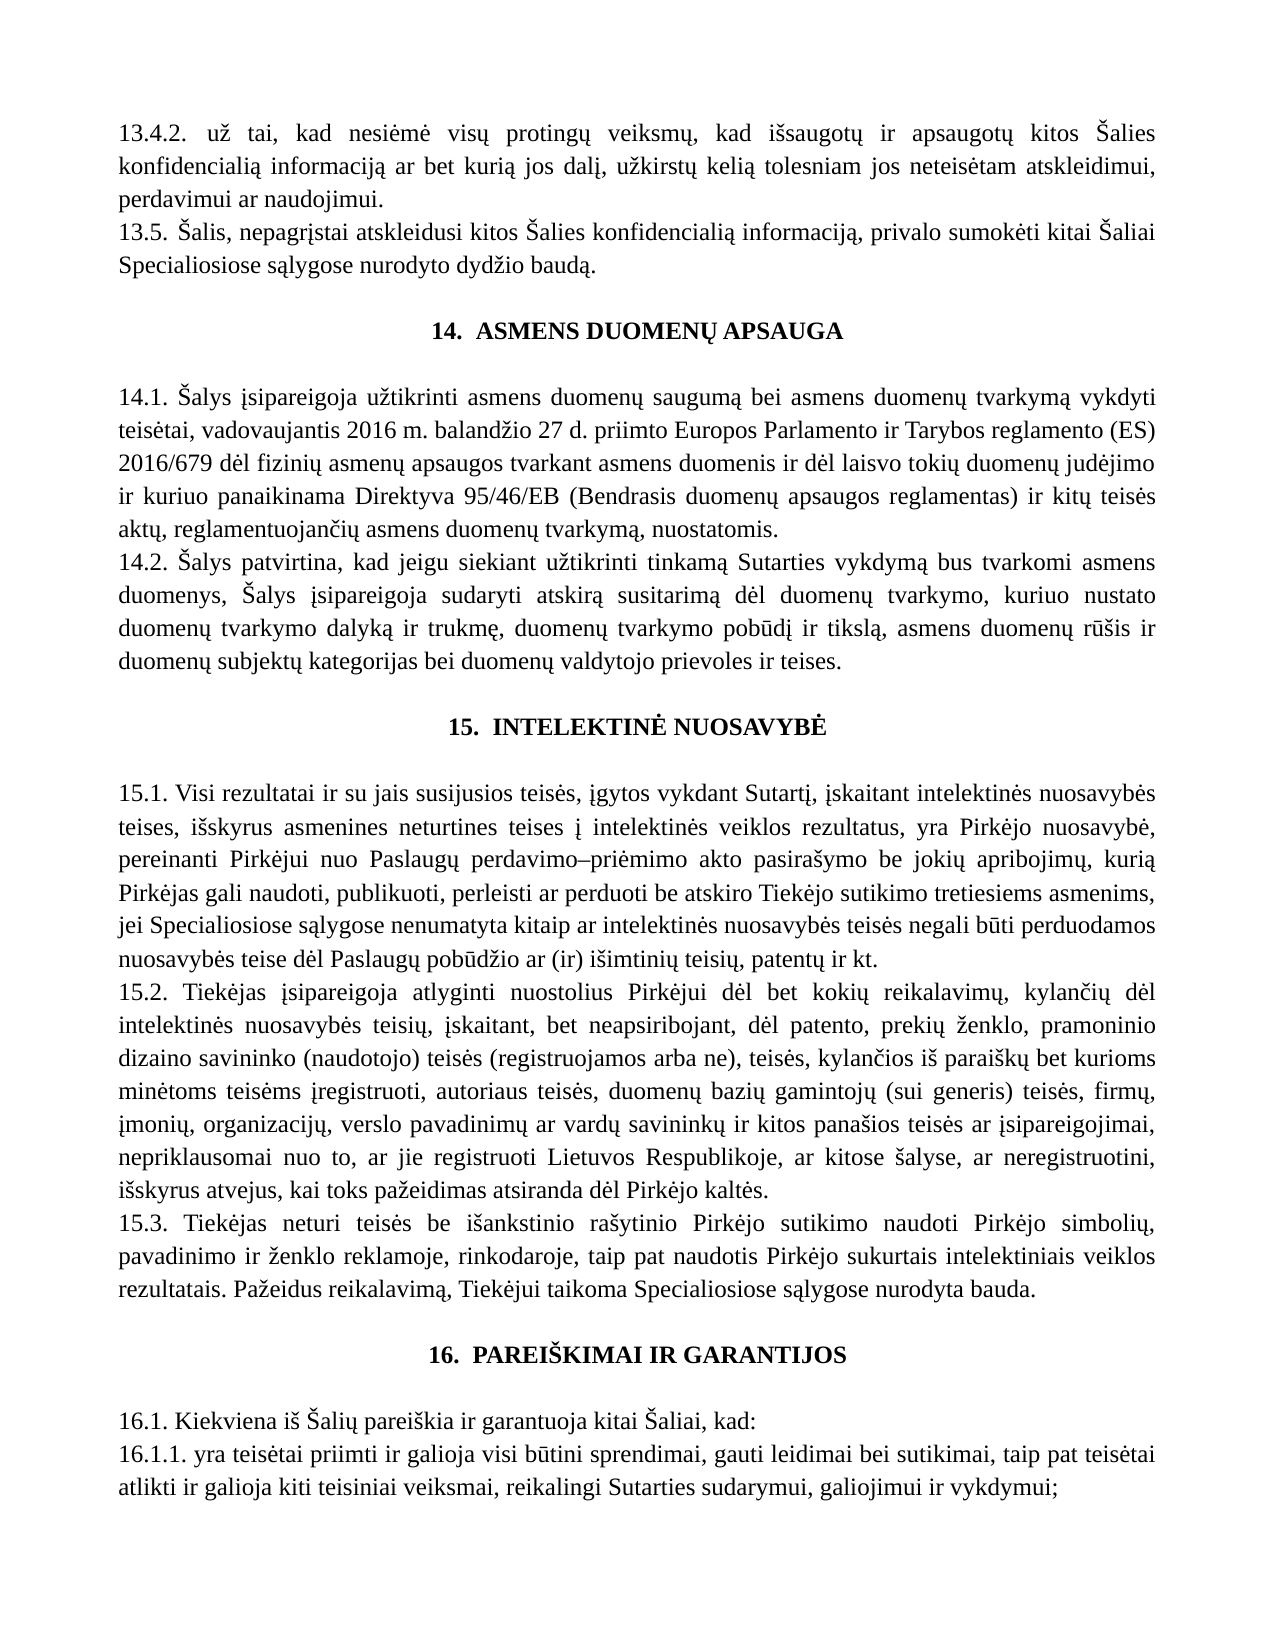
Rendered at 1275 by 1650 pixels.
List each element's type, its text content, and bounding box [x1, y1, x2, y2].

text 14.1. Šalys įsipareigoja užtikrinti asmens duomenų saugumą bei asmens duomenų tvarkymą vykdyti teisėtai, vadovaujantis 2016 m. balandžio 27 d. priimto Europos Parlamento ir Tarybos reglamento (ES) 2016/679 dėl fizinių asmenų apsaugos tvarkant asmens duomenis ir dėl laisvo tokių duomenų judėjimo ir kuriuo panaikinama Direktyva 95/46/EB (Bendrasis duomenų apsaugos reglamentas) ir kitų teisės aktų, reglamentuojančių asmens duomenų tvarkymą, nuostatomis. [118, 382, 1157, 543]
text 14. Asmens duomenų apsauga [118, 316, 1157, 345]
text 15.2. Tiekėjas įsipareigoja atlyginti nuostolius Pirkėjui dėl bet kokių reikalavimų, kylančių dėl intelektinės nuosavybės teisių, įskaitant, bet neapsiribojant, dėl patento, prekių ženklo, pramoninio dizaino savininko (naudotojo) teisės (registruojamos arba ne), teisės, kylančios iš paraiškų bet kurioms minėtoms teisėms įregistruoti, autoriaus teisės, duomenų bazių gamintojų (sui generis) teisės, firmų, įmonių, organizacijų, verslo pavadinimų ar vardų savininkų ir kitos panašios teisės ar įsipareigojimai, nepriklausomai nuo to, ar jie registruoti Lietuvos Respublikoje, ar kitose šalyse, ar neregistruotini, išskyrus atvejus, kai toks pažeidimas atsiranda dėl Pirkėjo kaltės. [118, 977, 1157, 1203]
text 16.1. Kiekviena iš Šalių pareiškia ir garantuoja kitai Šaliai, kad: [118, 1406, 1157, 1435]
text 13.4.2. už tai, kad nesiėmė visų protingų veiksmų, kad išsaugotų ir apsaugotų kitos Šalies konfidencialią informaciją ar bet kurią jos dalį, užkirstų kelią tolesniam jos neteisėtam atskleidimui, perdavimui ar naudojimui. [118, 118, 1157, 213]
text 15. INTELEKTINĖ NUOSAVYBĖ [118, 712, 1157, 741]
text 14.2. Šalys patvirtina, kad jeigu siekiant užtikrinti tinkamą Sutarties vykdymą bus tvarkomi asmens duomenys, Šalys įsipareigoja sudaryti atskirą susitarimą dėl duomenų tvarkymo, kuriuo nustato duomenų tvarkymo dalyką ir trukmę, duomenų tvarkymo pobūdį ir tikslą, asmens duomenų rūšis ir duomenų subjektų kategorijas bei duomenų valdytojo prievoles ir teises. [118, 547, 1157, 675]
text 15.3. Tiekėjas neturi teisės be išankstinio rašytinio Pirkėjo sutikimo naudoti Pirkėjo simbolių, pavadinimo ir ženklo reklamoje, rinkodaroje, taip pat naudotis Pirkėjo sukurtais intelektiniais veiklos rezultatais. Pažeidus reikalavimą, Tiekėjui taikoma Specialiosiose sąlygose nurodyta bauda. [118, 1208, 1157, 1303]
text 16.1.1. yra teisėtai priimti ir galioja visi būtini sprendimai, gauti leidimai bei sutikimai, taip pat teisėtai atlikti ir galioja kiti teisiniai veiksmai, reikalingi Sutarties sudarymui, galiojimui ir vykdymui; [118, 1439, 1157, 1501]
text 15.1. Visi rezultatai ir su jais susijusios teisės, įgytos vykdant Sutartį, įskaitant intelektinės nuosavybės teises, išskyrus asmenines neturtines teises į intelektinės veiklos rezultatus, yra Pirkėjo nuosavybė, pereinanti Pirkėjui nuo Paslaugų perdavimo–priėmimo akto pasirašymo be jokių apribojimų, kurią Pirkėjas gali naudoti, publikuoti, perleisti ar perduoti be atskiro Tiekėjo sutikimo tretiesiems asmenims, jei Specialiosiose sąlygose nenumatyta kitaip ar intelektinės nuosavybės teisės negali būti perduodamos nuosavybės teise dėl Paslaugų pobūdžio ar (ir) išimtinių teisių, patentų ir kt. [118, 778, 1157, 972]
text 16. Pareiškimai ir garantijos [118, 1340, 1157, 1369]
text 13.5. Šalis, nepagrįstai atskleidusi kitos Šalies konfidencialią informaciją, privalo sumokėti kitai Šaliai Specialiosiose sąlygose nurodyto dydžio baudą. [118, 217, 1157, 279]
